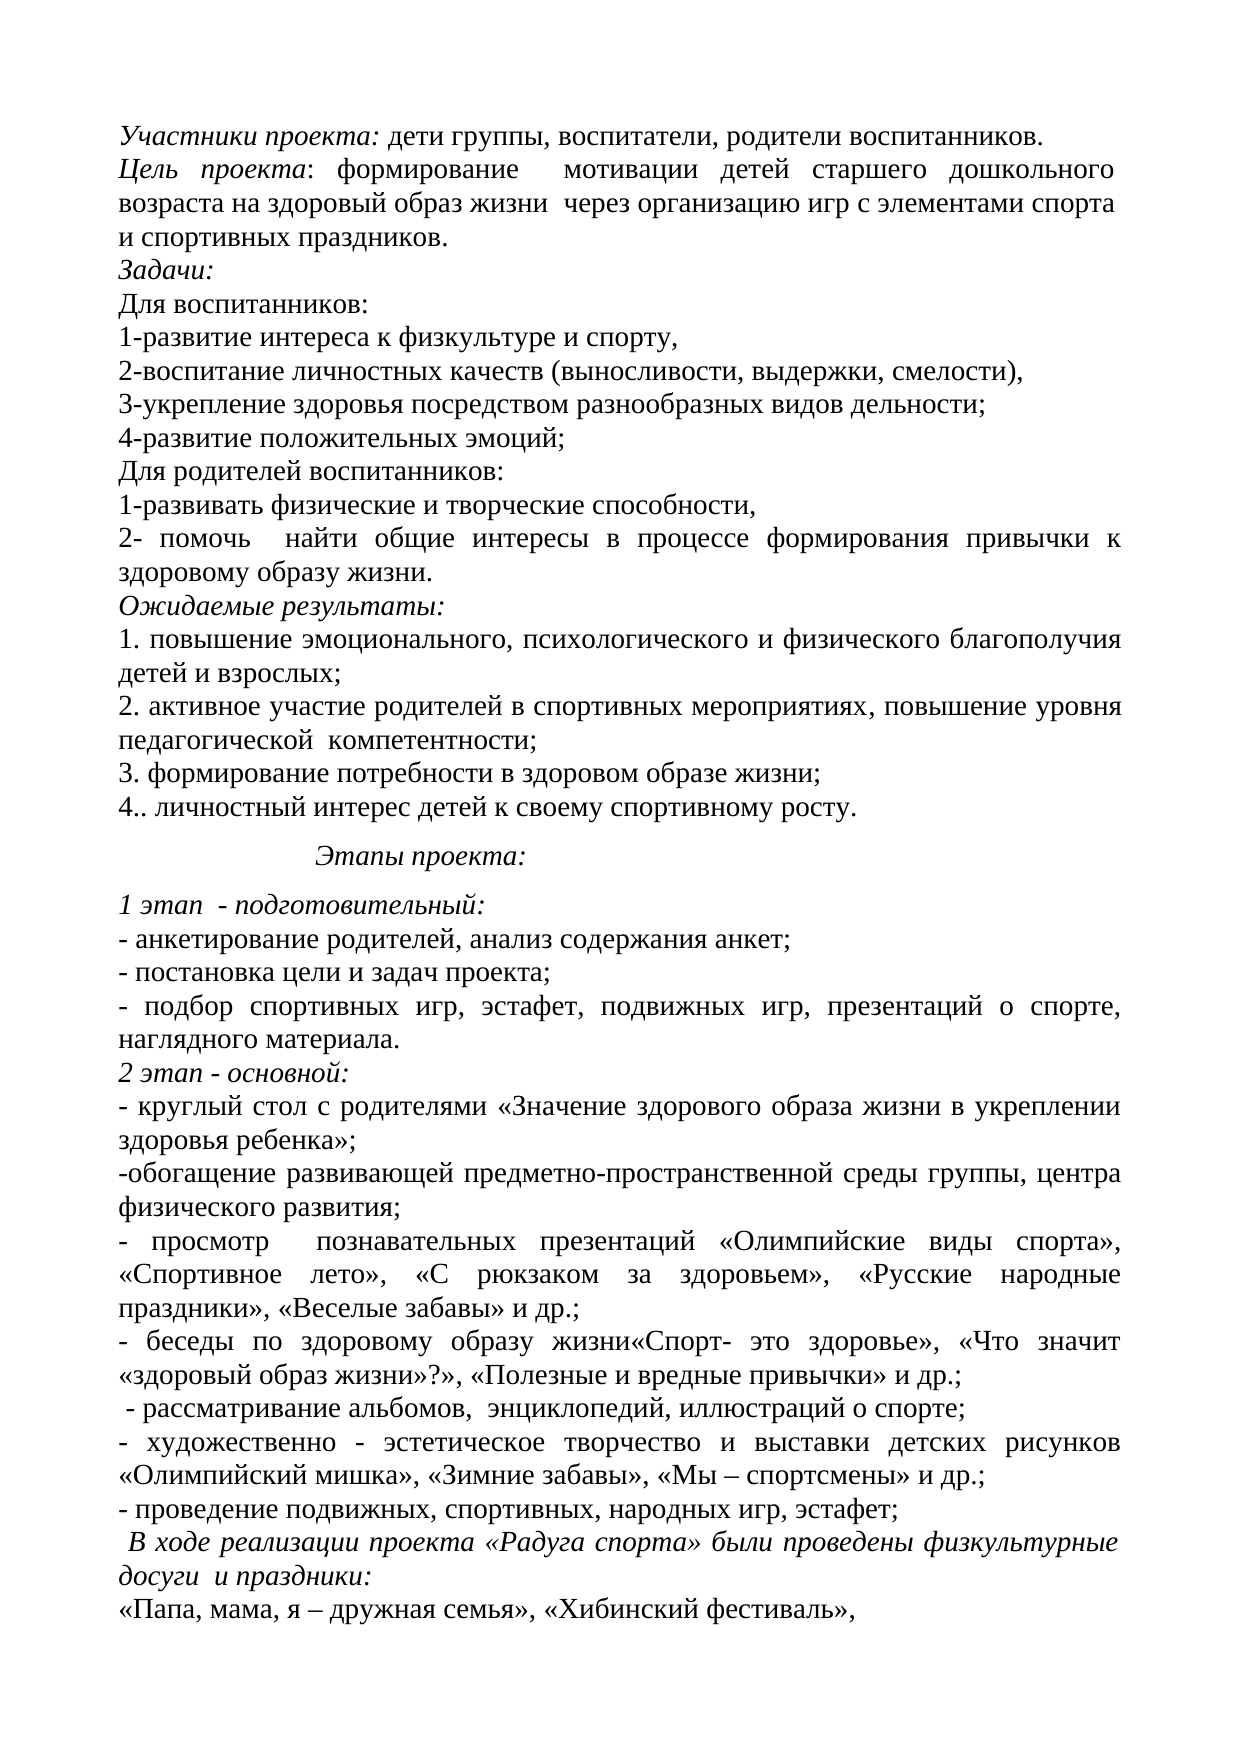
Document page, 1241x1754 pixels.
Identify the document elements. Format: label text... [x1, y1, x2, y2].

text 2. активное участие родителей в спортивных мероприятиях, повышение уровня педагогической компетентности; [118, 688, 1122, 755]
text - беседы по здоровому образу жизни«Спорт- это здоровье», «Что значит «здоровый образ жизни»?», «Полезные и вредные привычки» и др.; [118, 1323, 1122, 1390]
text 2 этап - основной: [118, 1055, 1122, 1088]
text Для родителей воспитанников: [118, 453, 1122, 487]
text - анкетирование родителей, анализ содержания анкет; [118, 921, 1122, 954]
text - подбор спортивных игр, эстафет, подвижных игр, презентаций о спорте, наглядного материала. [118, 988, 1122, 1055]
text Цель проекта: формирование мотивации детей старшего дошкольного возраста на здоровый образ жизни через организацию игр с элементами спорта и спортивных праздников. [118, 152, 1115, 252]
text 1 этап - подготовительный: [118, 887, 1122, 921]
text В ходе реализации проекта «Радуга спорта» были проведены физкультурные досуги и праздники: [118, 1524, 1122, 1592]
text Этапы проекта: [118, 838, 1122, 872]
text - художественно - эстетическое творчество и выставки детских рисунков «Олимпийский мишка», «Зимние забавы», «Мы – спортсмены» и др.; [118, 1424, 1122, 1491]
text - круглый стол с родителями «Значение здорового образа жизни в укреплении здоровья ребенка»; [118, 1088, 1122, 1156]
text Задачи: [118, 252, 1115, 286]
text 4-развитие положительных эмоций; [118, 420, 1122, 453]
text Для воспитанников: [118, 286, 1122, 319]
text 1-развитие интереса к физкультуре и спорту, [118, 319, 1122, 353]
text 2-воспитание личностных качеств (выносливости, выдержки, смелости), [118, 353, 1122, 386]
text «Папа, мама, я – дружная семья», «Хибинский фестиваль», [118, 1592, 1122, 1625]
text 2- помочь найти общие интересы в процессе формирования привычки к здоровому образу жизни. [118, 521, 1122, 588]
text 1. повышение эмоционального, психологического и физического благополучия детей и взрослых; [118, 621, 1122, 688]
text -обогащение развивающей предметно-пространственной среды группы, центра физического развития; [118, 1156, 1122, 1223]
text 1-развивать физические и творческие способности, [118, 487, 1122, 521]
text 3. формирование потребности в здоровом образе жизни; [118, 755, 1122, 789]
text - рассматривание альбомов, энциклопедий, иллюстраций о спорте; [118, 1390, 1122, 1424]
text - постановка цели и задач проекта; [118, 954, 1122, 988]
text 3-укрепление здоровья посредством разнообразных видов дельности; [118, 386, 1122, 420]
text 4.. личностный интерес детей к своему спортивному росту. [118, 789, 1122, 822]
text Участники проекта: дети группы, воспитатели, родители воспитанников. [118, 118, 1122, 152]
text - проведение подвижных, спортивных, народных игр, эстафет; [118, 1491, 1122, 1524]
text - просмотр познавательных презентаций «Олимпийские виды спорта», «Спортивное лето», «С рюкзаком за здоровьем», «Русские народные праздники», «Веселые забавы» и др.; [118, 1223, 1122, 1323]
text Ожидаемые результаты: [118, 588, 1122, 621]
